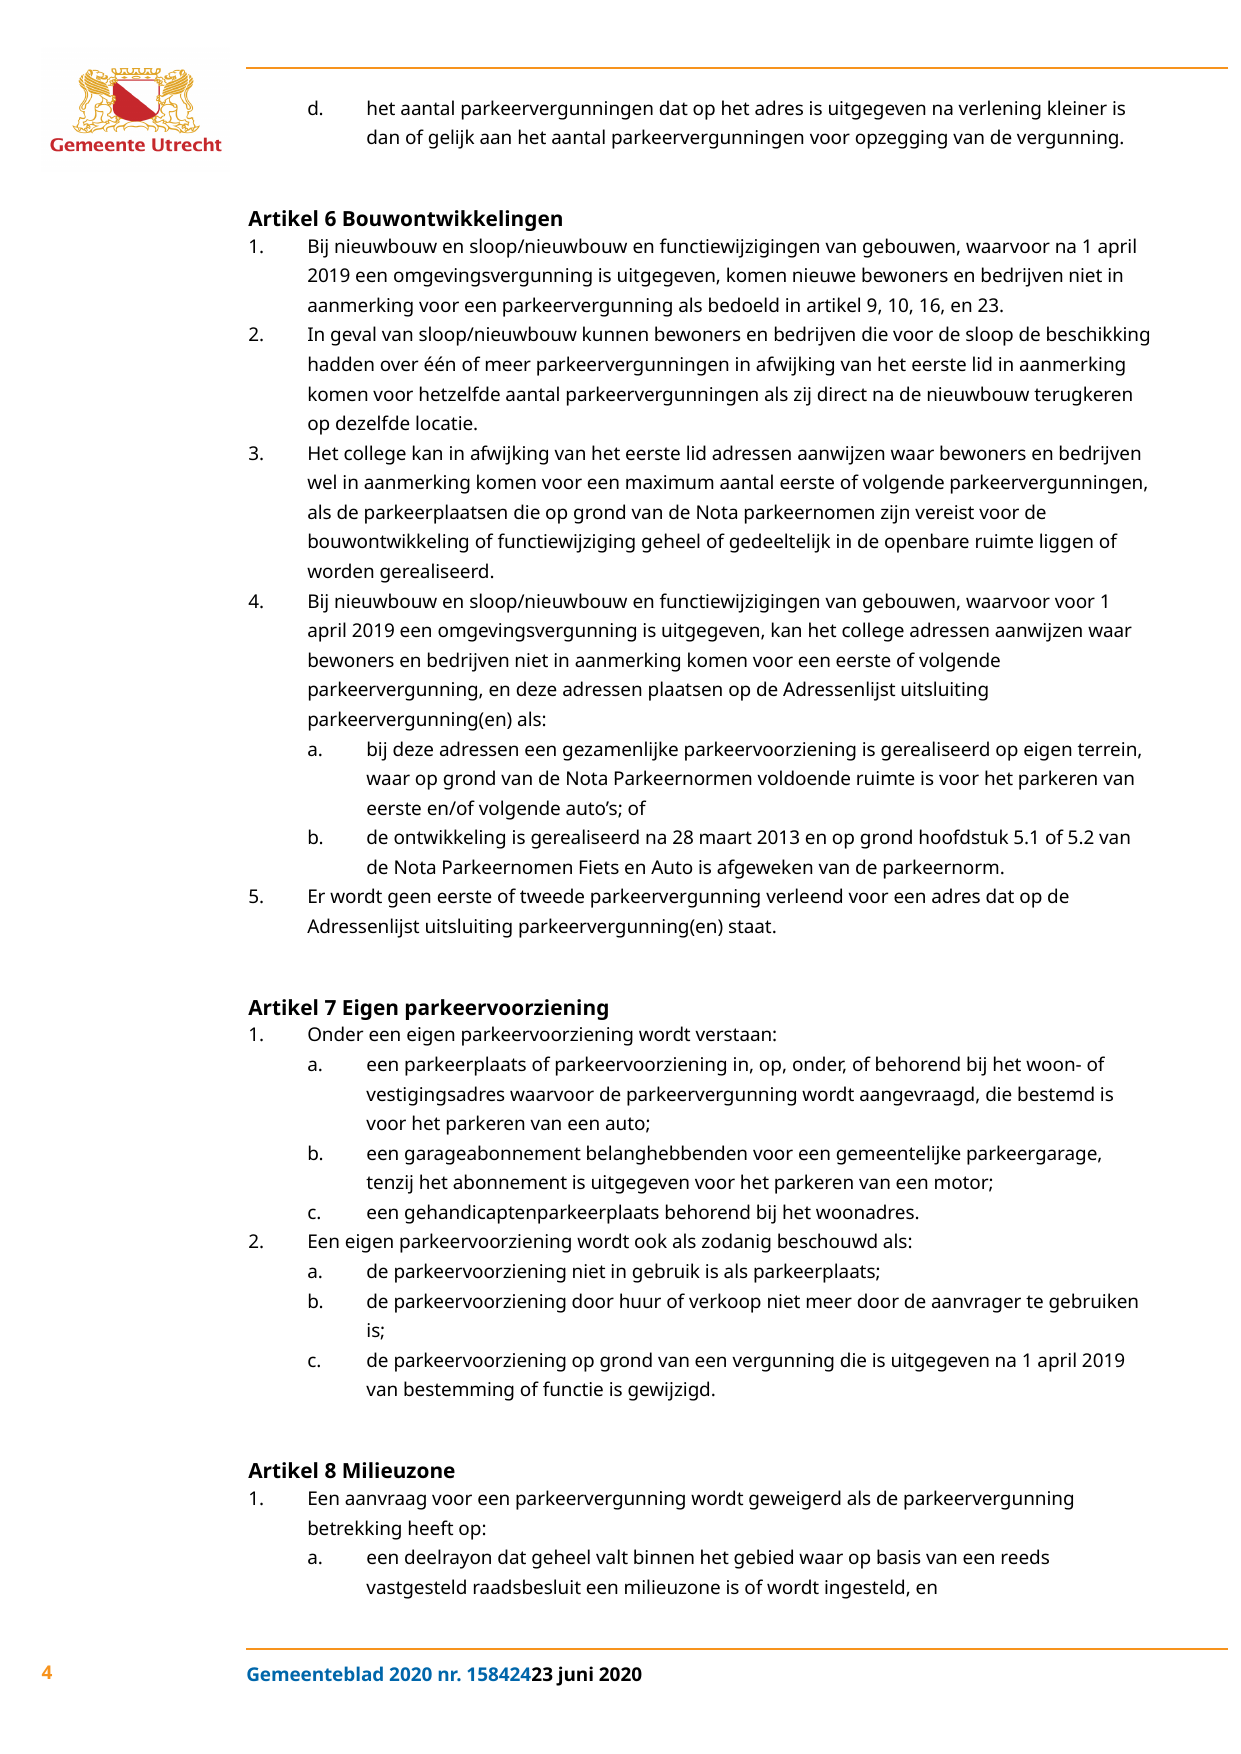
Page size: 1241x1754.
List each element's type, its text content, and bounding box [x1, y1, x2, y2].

list een deelrayon dat geheel valt binnen het gebied waar op basis van een reeds vastgesteld raadsbesluit een milieuzone is of wordt ingesteld, en [307, 1544, 1152, 1599]
text Artikel 8 Milieuzone [248, 1457, 1152, 1485]
list Bij nieuwbouw en sloop/nieuwbouw en functiewijzigingen van gebouwen, waarvoor voor 1 april 2019 een omgevingsvergunning is uitgegeven, kan het college adressen aanwijzen waar bewoners en bedrijven niet in aanmerking komen voor een eerste of volgende parkeervergunning, en deze adressen plaatsen op de Adressenlijst uitsluiting parkeervergunning(en) als: [248, 588, 1152, 732]
text Artikel 7 Eigen parkeervoorziening [248, 993, 1152, 1022]
list Er wordt geen eerste of tweede parkeervergunning verleend voor een adres dat op de Adressenlijst uitsluiting parkeervergunning(en) staat. [248, 884, 1152, 939]
text Artikel 6 Bouwontwikkelingen [248, 204, 1152, 233]
list de ontwikkeling is gerealiseerd na 28 maart 2013 en op grond hoofdstuk 5.1 of 5.2 van de Nota Parkeernomen Fiets en Auto is afgeweken van de parkeernorm. [307, 824, 1152, 880]
list Onder een eigen parkeervoorziening wordt verstaan: [248, 1022, 1152, 1047]
list een gehandicaptenparkeerplaats behorend bij het woonadres. [307, 1199, 1152, 1225]
list Een aanvraag voor een parkeervergunning wordt geweigerd als de parkeervergunning betrekking heeft op: [248, 1485, 1152, 1540]
list In geval van sloop/nieuwbouw kunnen bewoners en bedrijven die voor de sloop de beschikking hadden over één of meer parkeervergunningen in afwijking van het eerste lid in aanmerking komen voor hetzelfde aantal parkeervergunningen als zij direct na de nieuwbouw terugkeren op dezelfde locatie. [248, 322, 1152, 436]
list een garageabonnement belanghebbenden voor een gemeentelijke parkeergarage, tenzij het abonnement is uitgegeven voor het parkeren van een motor; [307, 1140, 1152, 1195]
list de parkeervoorziening op grond van een vergunning die is uitgegeven na 1 april 2019 van bestemming of functie is gewijzigd. [307, 1347, 1152, 1402]
picture [41, 47, 231, 172]
list Een eigen parkeervoorziening wordt ook als zodanig beschouwd als: [248, 1229, 1152, 1254]
list de parkeervoorziening niet in gebruik is als parkeerplaats; [307, 1258, 1152, 1284]
list een parkeerplaats of parkeervoorziening in, op, onder, of behorend bij het woon- of vestigingsadres waarvoor de parkeervergunning wordt aangevraagd, die bestemd is voor het parkeren van een auto; [307, 1051, 1152, 1136]
list Het college kan in afwijking van het eerste lid adressen aanwijzen waar bewoners en bedrijven wel in aanmerking komen voor een maximum aantal eerste of volgende parkeervergunningen, als de parkeerplaatsen die op grond van de Nota parkeernomen zijn vereist voor de bouwontwikkeling of functiewijziging geheel of gedeeltelijk in de openbare ruimte liggen of worden gerealiseerd. [248, 440, 1152, 584]
list het aantal parkeervergunningen dat op het adres is uitgegeven na verlening kleiner is dan of gelijk aan het aantal parkeervergunningen voor opzegging van de vergunning. [307, 95, 1152, 150]
list Bij nieuwbouw en sloop/nieuwbouw en functiewijzigingen van gebouwen, waarvoor na 1 april 2019 een omgevingsvergunning is uitgegeven, komen nieuwe bewoners en bedrijven niet in aanmerking voor een parkeervergunning als bedoeld in artikel 9, 10, 16, en 23. [248, 233, 1152, 318]
list bij deze adressen een gezamenlijke parkeervoorziening is gerealiseerd op eigen terrein, waar op grond van de Nota Parkeernormen voldoende ruimte is voor het parkeren van eerste en/of volgende auto’s; of [307, 736, 1152, 821]
list de parkeervoorziening door huur of verkoop niet meer door de aanvrager te gebruiken is; [307, 1288, 1152, 1343]
